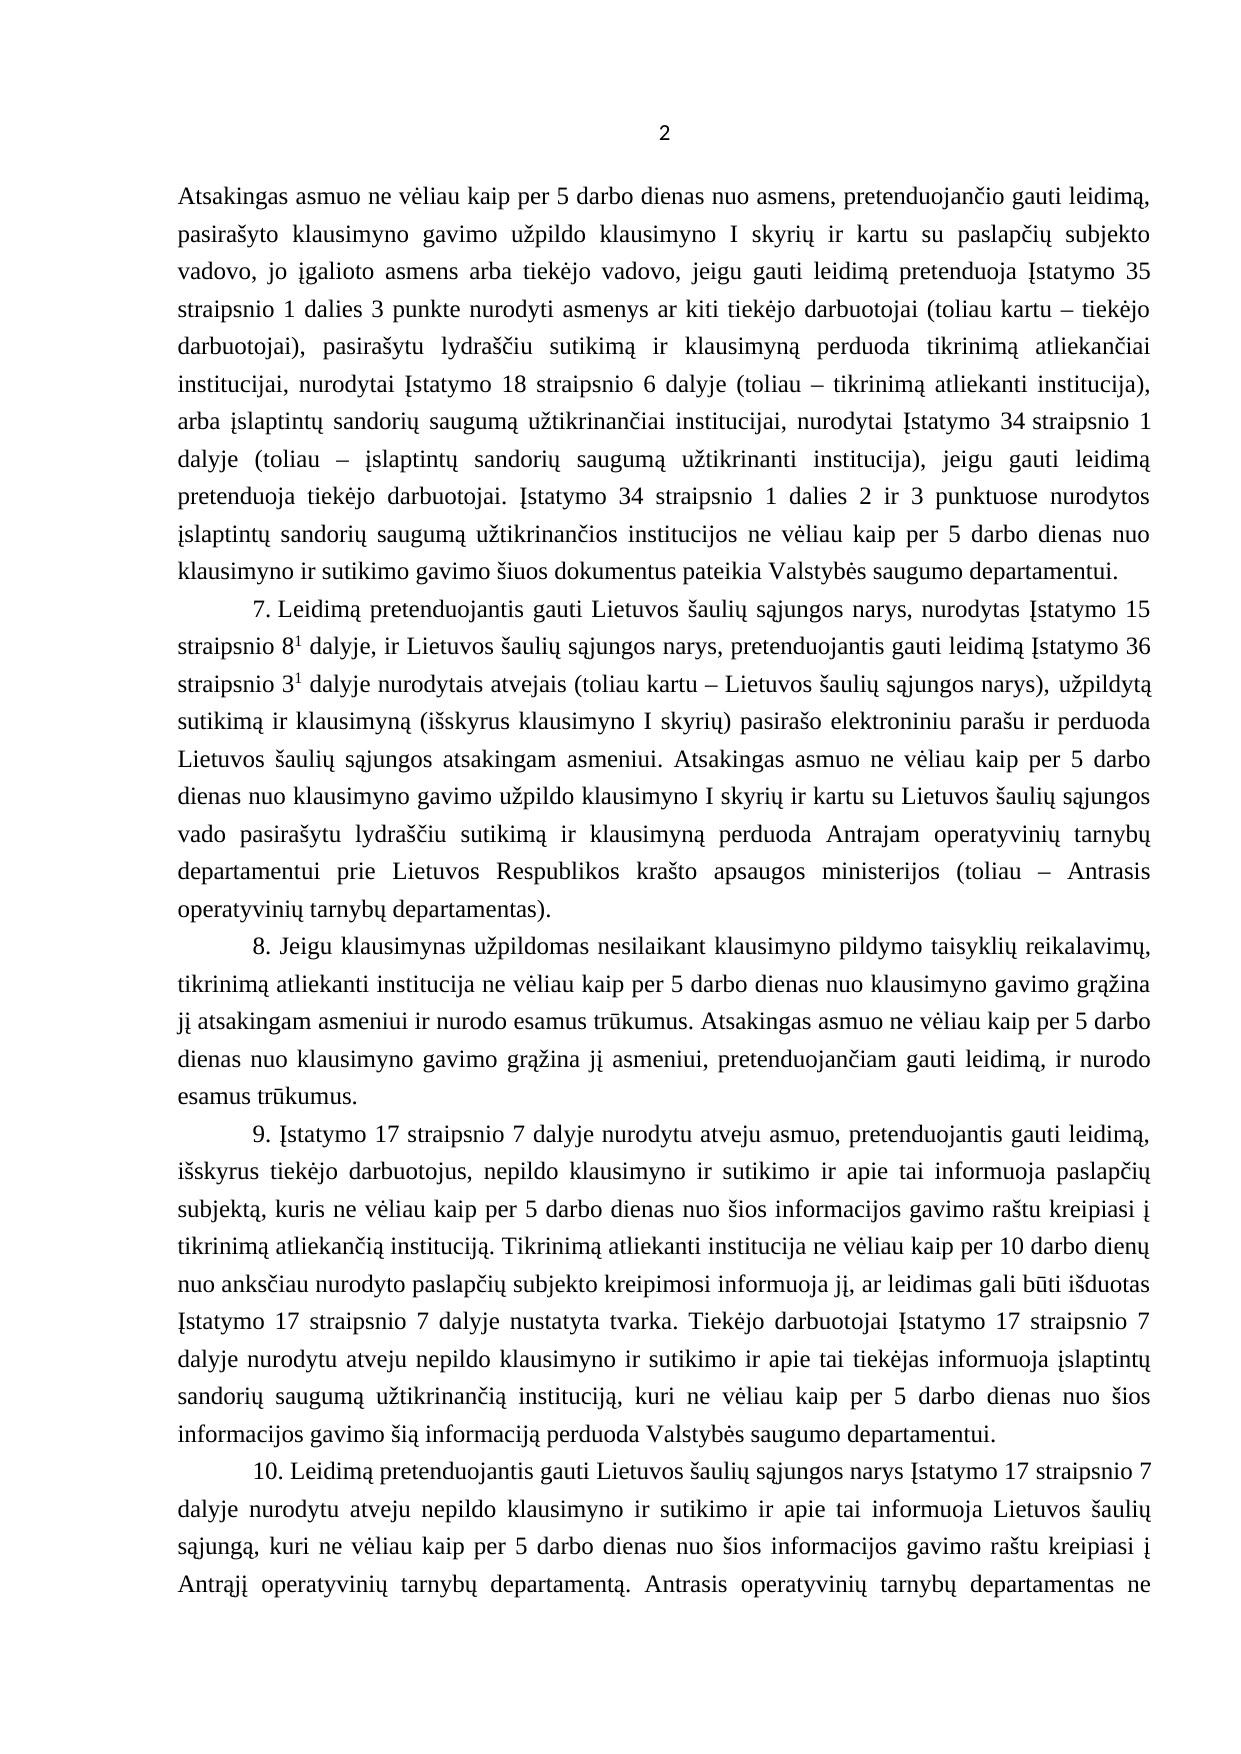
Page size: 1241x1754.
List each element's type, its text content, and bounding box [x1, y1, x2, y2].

text 8. Jeigu klausimynas užpildomas nesilaikant klausimyno pildymo taisyklių reikalavimų, tikrinimą atliekanti institucija ne vėliau kaip per 5 darbo dienas nuo klausimyno gavimo grąžina jį atsakingam asmeniui ir nurodo esamus trūkumus. Atsakingas asmuo ne vėliau kaip per 5 darbo dienas nuo klausimyno gavimo grąžina jį asmeniui, pretenduojančiam gauti leidimą, ir nurodo esamus trūkumus. [177, 922, 1152, 1110]
text Atsakingas asmuo ne vėliau kaip per 5 darbo dienas nuo asmens, pretenduojančio gauti leidimą, pasirašyto klausimyno gavimo užpildo klausimyno I skyrių ir kartu su paslapčių subjekto vadovo, jo įgalioto asmens arba tiekėjo vadovo, jeigu gauti leidimą pretenduoja Įstatymo 35 straipsnio 1 dalies 3 punkte nurodyti asmenys ar kiti tiekėjo darbuotojai (toliau kartu – tiekėjo darbuotojai), pasirašytu lydraščiu sutikimą ir klausimyną perduoda tikrinimą atliekančiai institucijai, nurodytai Įstatymo 18 straipsnio 6 dalyje (toliau – tikrinimą atliekanti institucija), arba įslaptintų sandorių saugumą užtikrinančiai institucijai, nurodytai Įstatymo 34 straipsnio 1 dalyje (toliau – įslaptintų sandorių saugumą užtikrinanti institucija), jeigu gauti leidimą pretenduoja tiekėjo darbuotojai. Įstatymo 34 straipsnio 1 dalies 2 ir 3 punktuose nurodytos įslaptintų sandorių saugumą užtikrinančios institucijos ne vėliau kaip per 5 darbo dienas nuo klausimyno ir sutikimo gavimo šiuos dokumentus pateikia Valstybės saugumo departamentui. [177, 172, 1152, 585]
text 9. Įstatymo 17 straipsnio 7 dalyje nurodytu atveju asmuo, pretenduojantis gauti leidimą, išskyrus tiekėjo darbuotojus, nepildo klausimyno ir sutikimo ir apie tai informuoja paslapčių subjektą, kuris ne vėliau kaip per 5 darbo dienas nuo šios informacijos gavimo raštu kreipiasi į tikrinimą atliekančią instituciją. Tikrinimą atliekanti institucija ne vėliau kaip per 10 darbo dienų nuo anksčiau nurodyto paslapčių subjekto kreipimosi informuoja jį, ar leidimas gali būti išduotas Įstatymo 17 straipsnio 7 dalyje nustatyta tvarka. Tiekėjo darbuotojai Įstatymo 17 straipsnio 7 dalyje nurodytu atveju nepildo klausimyno ir sutikimo ir apie tai tiekėjas informuoja įslaptintų sandorių saugumą užtikrinančią instituciją, kuri ne vėliau kaip per 5 darbo dienas nuo šios informacijos gavimo šią informaciją perduoda Valstybės saugumo departamentui. [177, 1110, 1152, 1447]
text 10. Leidimą pretenduojantis gauti Lietuvos šaulių sąjungos narys Įstatymo 17 straipsnio 7 dalyje nurodytu atveju nepildo klausimyno ir sutikimo ir apie tai informuoja Lietuvos šaulių sąjungą, kuri ne vėliau kaip per 5 darbo dienas nuo šios informacijos gavimo raštu kreipiasi į Antrąjį operatyvinių tarnybų departamentą. Antrasis operatyvinių tarnybų departamentas ne [177, 1447, 1152, 1597]
text 7. Leidimą pretenduojantis gauti Lietuvos šaulių sąjungos narys, nurodytas Įstatymo 15 straipsnio 81 dalyje, ir Lietuvos šaulių sąjungos narys, pretenduojantis gauti leidimą Įstatymo 36 straipsnio 31 dalyje nurodytais atvejais (toliau kartu – Lietuvos šaulių sąjungos narys), užpildytą sutikimą ir klausimyną (išskyrus klausimyno I skyrių) pasirašo elektroniniu parašu ir perduoda Lietuvos šaulių sąjungos atsakingam asmeniui. Atsakingas asmuo ne vėliau kaip per 5 darbo dienas nuo klausimyno gavimo užpildo klausimyno I skyrių ir kartu su Lietuvos šaulių sąjungos vado pasirašytu lydraščiu sutikimą ir klausimyną perduoda Antrajam operatyvinių tarnybų departamentui prie Lietuvos Respublikos krašto apsaugos ministerijos (toliau – Antrasis operatyvinių tarnybų departamentas). [177, 585, 1152, 922]
